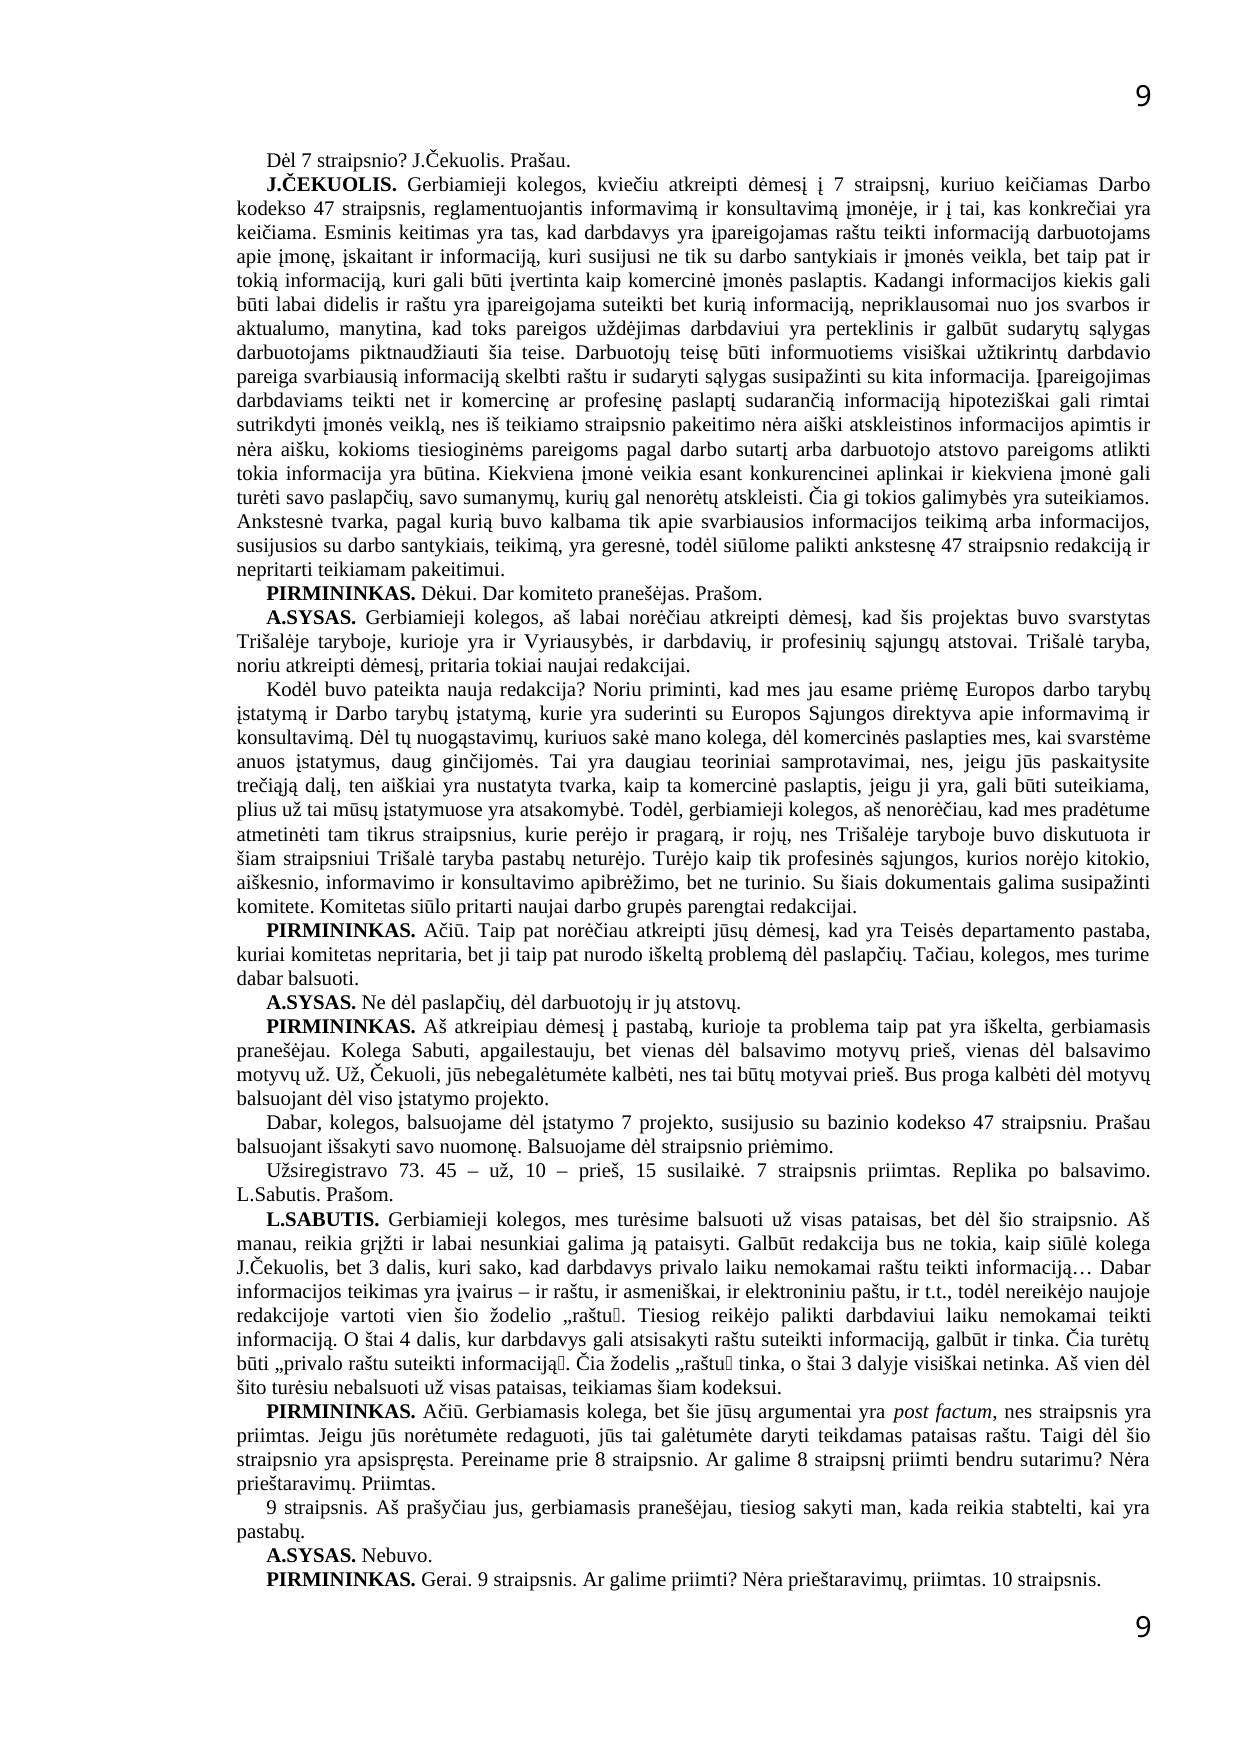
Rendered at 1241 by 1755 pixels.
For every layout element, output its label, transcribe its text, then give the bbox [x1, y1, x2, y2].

text PIRMININKAS. Ačiū. Gerbiamasis kolega, bet šie jūsų argumentai yra post factum, nes straipsnis yra priimtas. Jeigu jūs norėtumėte redaguoti, jūs tai galėtumėte daryti teikdamas pataisas raštu. Taigi dėl šio straipsnio yra apsispręsta. Pereiname prie 8 straipsnio. Ar galime 8 straipsnį priimti bendru sutarimu? Nėra prieštaravimų. Priimtas. [236, 1399, 1152, 1495]
text PIRMININKAS. Gerai. 9 straipsnis. Ar galime priimti? Nėra prieštaravimų, priimtas. 10 straipsnis. [236, 1567, 1152, 1591]
text PIRMININKAS. Aš atkreipiau dėmesį į pastabą, kurioje ta problema taip pat yra iškelta, gerbiamasis pranešėjau. Kolega Sabuti, apgailestauju, bet vienas dėl balsavimo motyvų prieš, vienas dėl balsavimo motyvų už. Už, Čekuoli, jūs nebegalėtumėte kalbėti, nes tai būtų motyvai prieš. Bus proga kalbėti dėl motyvų balsuojant dėl viso įstatymo projekto. [236, 1014, 1152, 1110]
text J.ČEKUOLIS. Gerbiamieji kolegos, kviečiu atkreipti dėmesį į 7 straipsnį, kuriuo keičiamas Darbo kodekso 47 straipsnis, reglamentuojantis informavimą ir konsultavimą įmonėje, ir į tai, kas konkrečiai yra keičiama. Esminis keitimas yra tas, kad darbdavys yra įpareigojamas raštu teikti informaciją darbuotojams apie įmonę, įskaitant ir informaciją, kuri susijusi ne tik su darbo santykiais ir įmonės veikla, bet taip pat ir tokią informaciją, kuri gali būti įvertinta kaip komercinė įmonės paslaptis. Kadangi informacijos kiekis gali būti labai didelis ir raštu yra įpareigojama suteikti bet kurią informaciją, nepriklausomai nuo jos svarbos ir aktualumo, manytina, kad toks pareigos uždėjimas darbdaviui yra perteklinis ir galbūt sudarytų sąlygas darbuotojams piktnaudžiauti šia teise. Darbuotojų teisę būti informuotiems visiškai užtikrintų darbdavio pareiga svarbiausią informaciją skelbti raštu ir sudaryti sąlygas susipažinti su kita informacija. Įpareigojimas darbdaviams teikti net ir komercinę ar profesinę paslaptį sudarančią informaciją hipoteziškai gali rimtai sutrikdyti įmonės veiklą, nes iš teikiamo straipsnio pakeitimo nėra aiški atskleistinos informacijos apimtis ir nėra aišku, kokioms tiesioginėms pareigoms pagal darbo sutartį arba darbuotojo atstovo pareigoms atlikti tokia informacija yra būtina. Kiekviena įmonė veikia esant konkurencinei aplinkai ir kiekviena įmonė gali turėti savo paslapčių, savo sumanymų, kurių gal nenorėtų atskleisti. Čia gi tokios galimybės yra suteikiamos. Ankstesnė tvarka, pagal kurią buvo kalbama tik apie svarbiausios informacijos teikimą arba informacijos, susijusios su darbo santykiais, teikimą, yra geresnė, todėl siūlome palikti ankstesnę 47 straipsnio redakciją ir nepritarti teikiamam pakeitimui. [236, 172, 1152, 581]
text PIRMININKAS. Dėkui. Dar komiteto pranešėjas. Prašom. [236, 581, 1152, 605]
text Dėl 7 straipsnio? J.Čekuolis. Prašau. [236, 148, 1152, 172]
text A.SYSAS. Nebuvo. [236, 1543, 1152, 1567]
text Kodėl buvo pateikta nauja redakcija? Noriu priminti, kad mes jau esame priėmę Europos darbo tarybų įstatymą ir Darbo tarybų įstatymą, kurie yra suderinti su Europos Sąjungos direktyva apie informavimą ir konsultavimą. Dėl tų nuogąstavimų, kuriuos sakė mano kolega, dėl komercinės paslapties mes, kai svarstėme anuos įstatymus, daug ginčijomės. Tai yra daugiau teoriniai samprotavimai, nes, jeigu jūs paskaitysite trečiąją dalį, ten aiškiai yra nustatyta tvarka, kaip ta komercinė paslaptis, jeigu ji yra, gali būti suteikiama, plius už tai mūsų įstatymuose yra atsakomybė. Todėl, gerbiamieji kolegos, aš nenorėčiau, kad mes pradėtume atmetinėti tam tikrus straipsnius, kurie perėjo ir pragarą, ir rojų, nes Trišalėje taryboje buvo diskutuota ir šiam straipsniui Trišalė taryba pastabų neturėjo. Turėjo kaip tik profesinės sąjungos, kurios norėjo kitokio, aiškesnio, informavimo ir konsultavimo apibrėžimo, bet ne turinio. Su šiais dokumentais galima susipažinti komitete. Komitetas siūlo pritarti naujai darbo grupės parengtai redakcijai. [236, 677, 1152, 918]
text 9 straipsnis. Aš prašyčiau jus, gerbiamasis pranešėjau, tiesiog sakyti man, kada reikia stabtelti, kai yra pastabų. [236, 1495, 1152, 1543]
text L.SABUTIS. Gerbiamieji kolegos, mes turėsime balsuoti už visas pataisas, bet dėl šio straipsnio. Aš manau, reikia grįžti ir labai nesunkiai galima ją pataisyti. Galbūt redakcija bus ne tokia, kaip siūlė kolega J.Čekuolis, bet 3 dalis, kuri sako, kad darbdavys privalo laiku nemokamai raštu teikti informaciją… Dabar informacijos teikimas yra įvairus – ir raštu, ir asmeniškai, ir elektroniniu paštu, ir t.t., todėl nereikėjo naujoje redakcijoje vartoti vien šio žodelio „raštu. Tiesiog reikėjo palikti darbdaviui laiku nemokamai teikti informaciją. O štai 4 dalis, kur darbdavys gali atsisakyti raštu suteikti informaciją, galbūt ir tinka. Čia turėtų būti „privalo raštu suteikti informaciją. Čia žodelis „raštu tinka, o štai 3 dalyje visiškai netinka. Aš vien dėl šito turėsiu nebalsuoti už visas pataisas, teikiamas šiam kodeksui. [236, 1206, 1152, 1399]
text A.SYSAS. Gerbiamieji kolegos, aš labai norėčiau atkreipti dėmesį, kad šis projektas buvo svarstytas Trišalėje taryboje, kurioje yra ir Vyriausybės, ir darbdavių, ir profesinių sąjungų atstovai. Trišalė taryba, noriu atkreipti dėmesį, pritaria tokiai naujai redakcijai. [236, 605, 1152, 677]
text Dabar, kolegos, balsuojame dėl įstatymo 7 projekto, susijusio su bazinio kodekso 47 straipsniu. Prašau balsuojant išsakyti savo nuomonę. Balsuojame dėl straipsnio priėmimo. [236, 1110, 1152, 1158]
text A.SYSAS. Ne dėl paslapčių, dėl darbuotojų ir jų atstovų. [236, 990, 1152, 1014]
text PIRMININKAS. Ačiū. Taip pat norėčiau atkreipti jūsų dėmesį, kad yra Teisės departamento pastaba, kuriai komitetas nepritaria, bet ji taip pat nurodo iškeltą problemą dėl paslapčių. Tačiau, kolegos, mes turime dabar balsuoti. [236, 918, 1152, 990]
text Užsiregistravo 73. 45 – už, 10 – prieš, 15 susilaikė. 7 straipsnis priimtas. Replika po balsavimo. L.Sabutis. Prašom. [236, 1158, 1152, 1206]
